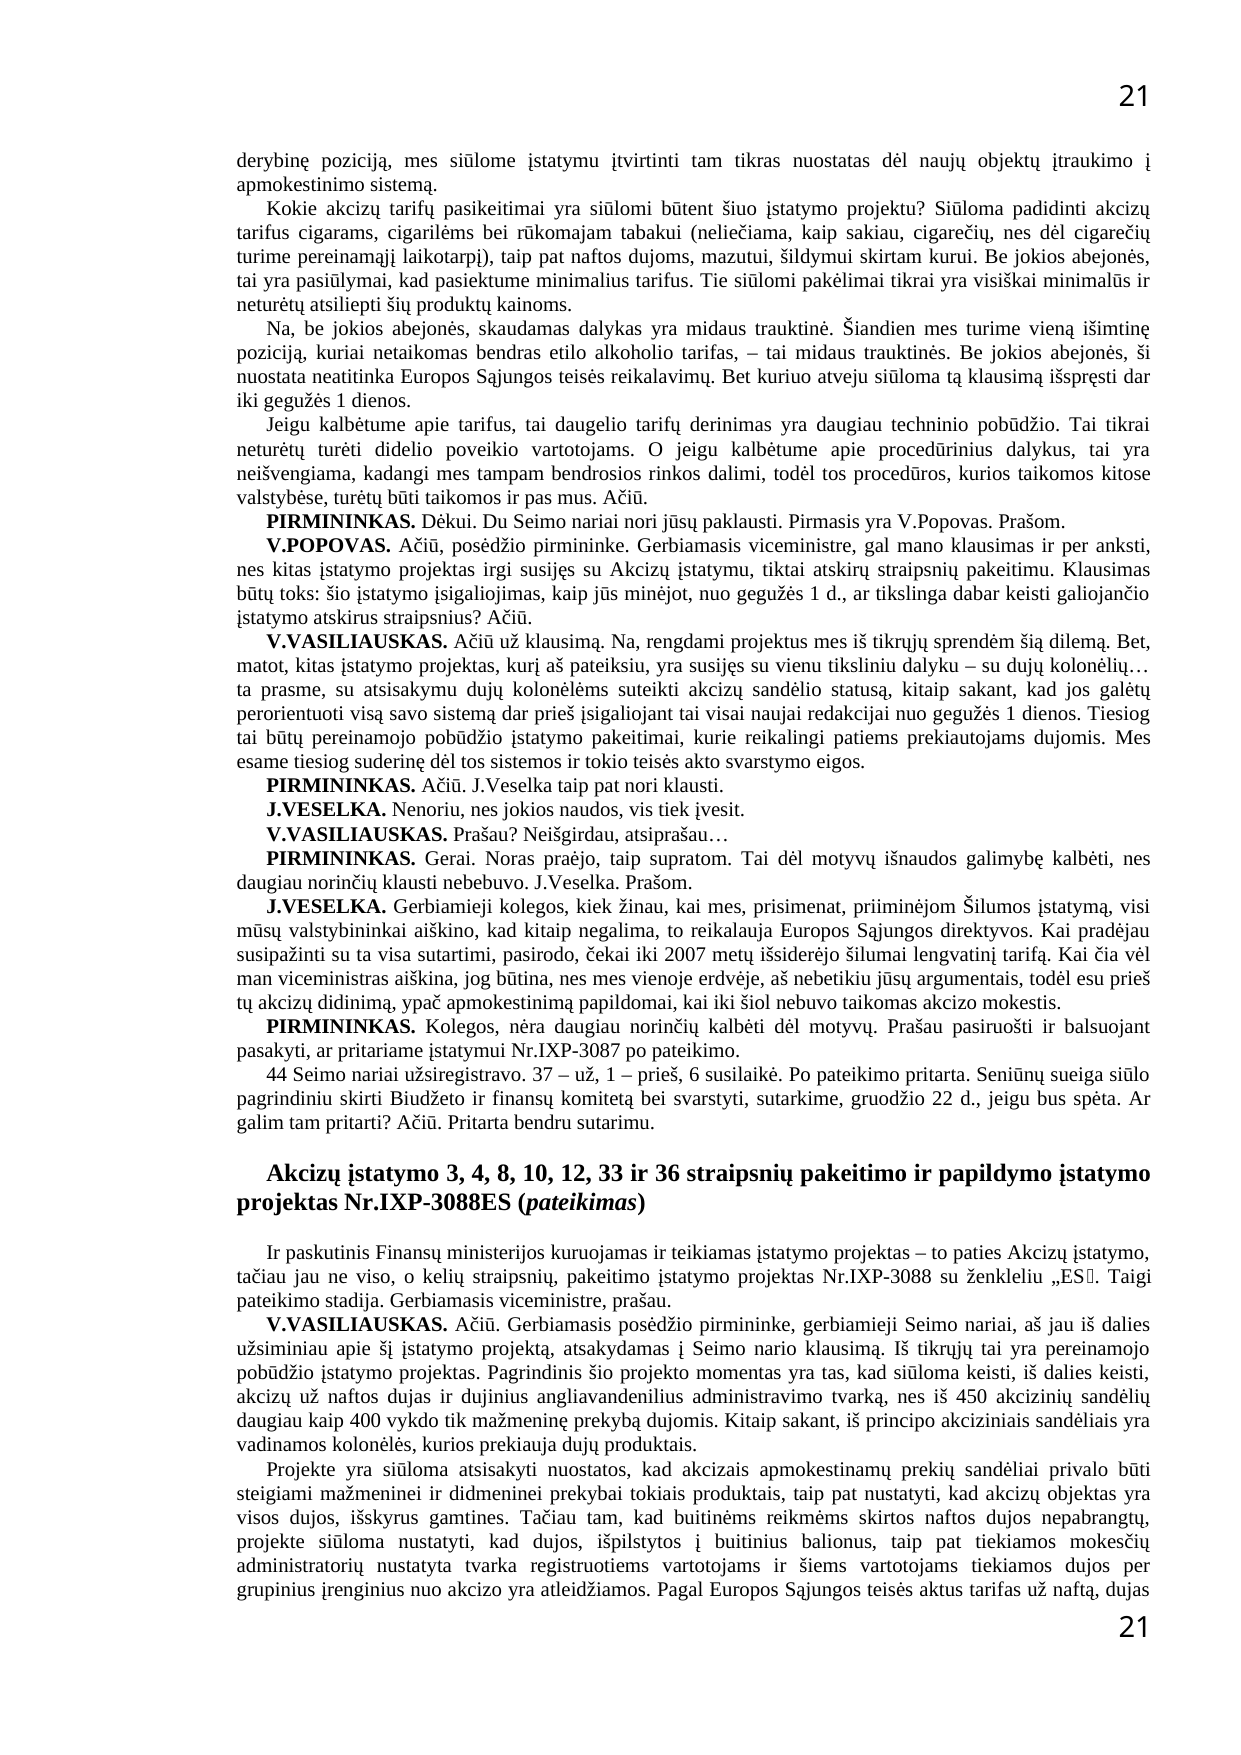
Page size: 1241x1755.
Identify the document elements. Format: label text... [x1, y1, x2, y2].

text derybinę poziciją, mes siūlome įstatymu įtvirtinti tam tikras nuostatas dėl naujų objektų įtraukimo į apmokestinimo sistemą. [236, 148, 1152, 196]
text V.POPOVAS. Ačiū, posėdžio pirmininke. Gerbiamasis viceministre, gal mano klausimas ir per anksti, nes kitas įstatymo projektas irgi susijęs su Akcizų įstatymu, tiktai atskirų straipsnių pakeitimu. Klausimas būtų toks: šio įstatymo įsigaliojimas, kaip jūs minėjot, nuo gegužės 1 d., ar tikslinga dabar keisti galiojančio įstatymo atskirus straipsnius? Ačiū. [236, 533, 1152, 629]
text Akcizų įstatymo 3, 4, 8, 10, 12, 33 ir 36 straipsnių pakeitimo ir papildymo įstatymo projektas Nr.IXP-3088ES (pateikimas) [236, 1158, 1152, 1216]
text Jeigu kalbėtume apie tarifus, tai daugelio tarifų derinimas yra daugiau techninio pobūdžio. Tai tikrai neturėtų turėti didelio poveikio vartotojams. O jeigu kalbėtume apie procedūrinius dalykus, tai yra neišvengiama, kadangi mes tampam bendrosios rinkos dalimi, todėl tos procedūros, kurios taikomos kitose valstybėse, turėtų būti taikomos ir pas mus. Ačiū. [236, 412, 1152, 509]
text 44 Seimo nariai užsiregistravo. 37 – už, 1 – prieš, 6 susilaikė. Po pateikimo pritarta. Seniūnų sueiga siūlo pagrindiniu skirti Biudžeto ir finansų komitetą bei svarstyti, sutarkime, gruodžio 22 d., jeigu bus spėta. Ar galim tam pritarti? Ačiū. Pritarta bendru sutarimu. [236, 1062, 1152, 1134]
text PIRMININKAS. Ačiū. J.Veselka taip pat nori klausti. [236, 773, 1152, 797]
text V.VASILIAUSKAS. Ačiū už klausimą. Na, rengdami projektus mes iš tikrųjų sprendėm šią dilemą. Bet, matot, kitas įstatymo projektas, kurį aš pateiksiu, yra susijęs su vienu tiksliniu dalyku – su dujų kolonėlių… ta prasme, su atsisakymu dujų kolonėlėms suteikti akcizų sandėlio statusą, kitaip sakant, kad jos galėtų perorientuoti visą savo sistemą dar prieš įsigaliojant tai visai naujai redakcijai nuo gegužės 1 dienos. Tiesiog tai būtų pereinamojo pobūdžio įstatymo pakeitimai, kurie reikalingi patiems prekiautojams dujomis. Mes esame tiesiog suderinę dėl tos sistemos ir tokio teisės akto svarstymo eigos. [236, 629, 1152, 773]
text PIRMININKAS. Dėkui. Du Seimo nariai nori jūsų paklausti. Pirmasis yra V.Popovas. Prašom. [236, 509, 1152, 533]
text J.VESELKA. Nenoriu, nes jokios naudos, vis tiek įvesit. [236, 797, 1152, 821]
text V.VASILIAUSKAS. Ačiū. Gerbiamasis posėdžio pirmininke, gerbiamieji Seimo nariai, aš jau iš dalies užsiminiau apie šį įstatymo projektą, atsakydamas į Seimo nario klausimą. Iš tikrųjų tai yra pereinamojo pobūdžio įstatymo projektas. Pagrindinis šio projekto momentas yra tas, kad siūloma keisti, iš dalies keisti, akcizų už naftos dujas ir dujinius angliavandenilius administravimo tvarką, nes iš 450 akcizinių sandėlių daugiau kaip 400 vykdo tik mažmeninę prekybą dujomis. Kitaip sakant, iš principo akciziniais sandėliais yra vadinamos kolonėlės, kurios prekiauja dujų produktais. [236, 1312, 1152, 1456]
text Ir paskutinis Finansų ministerijos kuruojamas ir teikiamas įstatymo projektas – to paties Akcizų įstatymo, tačiau jau ne viso, o kelių straipsnių, pakeitimo įstatymo projektas Nr.IXP-3088 su ženkleliu „ES. Taigi pateikimo stadija. Gerbiamasis viceministre, prašau. [236, 1240, 1152, 1312]
text V.VASILIAUSKAS. Prašau? Neišgirdau, atsiprašau… [236, 821, 1152, 846]
text PIRMININKAS. Kolegos, nėra daugiau norinčių kalbėti dėl motyvų. Prašau pasiruošti ir balsuojant pasakyti, ar pritariame įstatymui Nr.IXP-3087 po pateikimo. [236, 1014, 1152, 1062]
text Projekte yra siūloma atsisakyti nuostatos, kad akcizais apmokestinamų prekių sandėliai privalo būti steigiami mažmeninei ir didmeninei prekybai tokiais produktais, taip pat nustatyti, kad akcizų objektas yra visos dujos, išskyrus gamtines. Tačiau tam, kad buitinėms reikmėms skirtos naftos dujos nepabrangtų, projekte siūloma nustatyti, kad dujos, išpilstytos į buitinius balionus, taip pat tiekiamos mokesčių administratorių nustatyta tvarka registruotiems vartotojams ir šiems vartotojams tiekiamos dujos per grupinius įrenginius nuo akcizo yra atleidžiamos. Pagal Europos Sąjungos teisės aktus tarifas už naftą, dujas [236, 1456, 1152, 1601]
text J.VESELKA. Gerbiamieji kolegos, kiek žinau, kai mes, prisimenat, priiminėjom Šilumos įstatymą, visi mūsų valstybininkai aiškino, kad kitaip negalima, to reikalauja Europos Sąjungos direktyvos. Kai pradėjau susipažinti su ta visa sutartimi, pasirodo, čekai iki 2007 metų išsiderėjo šilumai lengvatinį tarifą. Kai čia vėl man viceministras aiškina, jog būtina, nes mes vienoje erdvėje, aš nebetikiu jūsų argumentais, todėl esu prieš tų akcizų didinimą, ypač apmokestinimą papildomai, kai iki šiol nebuvo taikomas akcizo mokestis. [236, 894, 1152, 1014]
text Na, be jokios abejonės, skaudamas dalykas yra midaus trauktinė. Šiandien mes turime vieną išimtinę poziciją, kuriai netaikomas bendras etilo alkoholio tarifas, – tai midaus trauktinės. Be jokios abejonės, ši nuostata neatitinka Europos Sąjungos teisės reikalavimų. Bet kuriuo atveju siūloma tą klausimą išspręsti dar iki gegužės 1 dienos. [236, 316, 1152, 412]
text Kokie akcizų tarifų pasikeitimai yra siūlomi būtent šiuo įstatymo projektu? Siūloma padidinti akcizų tarifus cigarams, cigarilėms bei rūkomajam tabakui (neliečiama, kaip sakiau, cigarečių, nes dėl cigarečių turime pereinamąjį laikotarpį), taip pat naftos dujoms, mazutui, šildymui skirtam kurui. Be jokios abejonės, tai yra pasiūlymai, kad pasiektume minimalius tarifus. Tie siūlomi pakėlimai tikrai yra visiškai minimalūs ir neturėtų atsiliepti šių produktų kainoms. [236, 196, 1152, 316]
text PIRMININKAS. Gerai. Noras praėjo, taip supratom. Tai dėl motyvų išnaudos galimybę kalbėti, nes daugiau norinčių klausti nebebuvo. J.Veselka. Prašom. [236, 846, 1152, 894]
